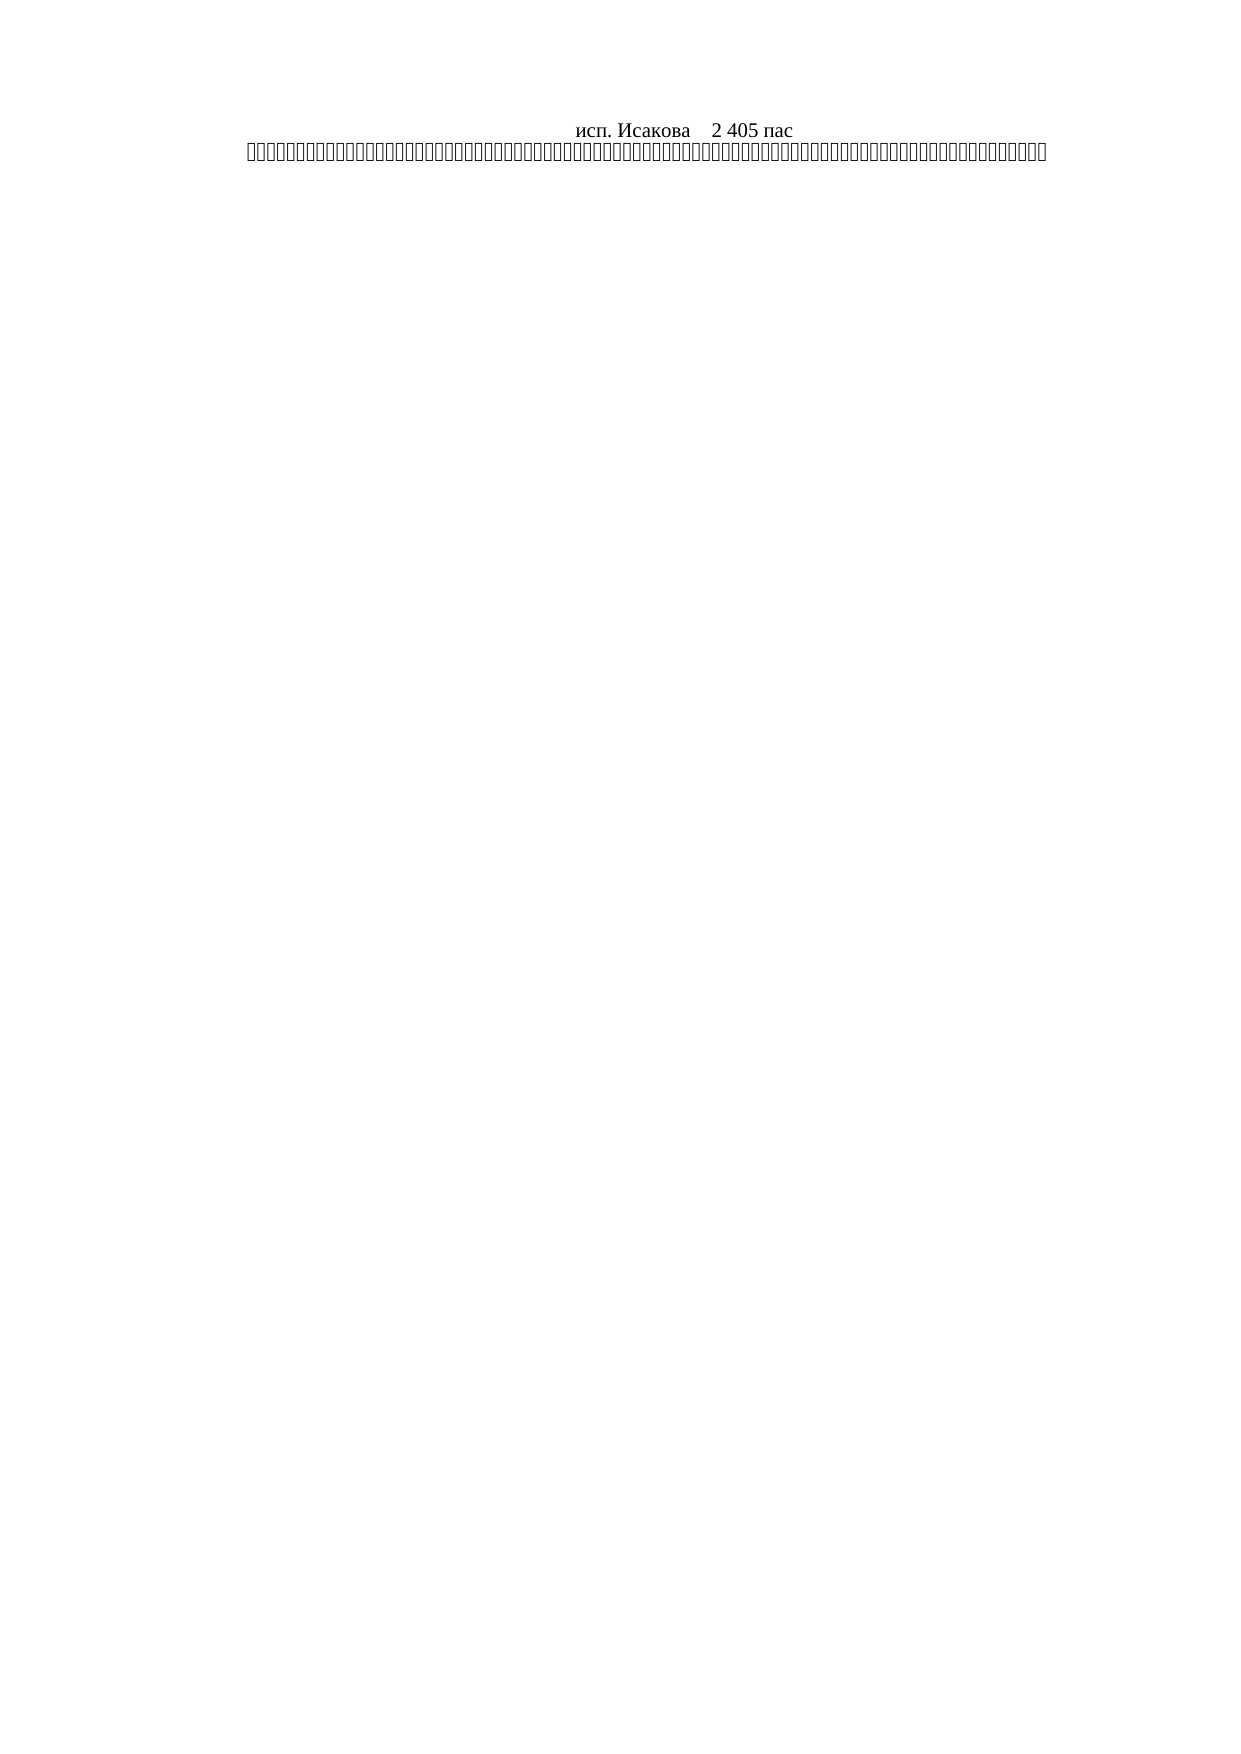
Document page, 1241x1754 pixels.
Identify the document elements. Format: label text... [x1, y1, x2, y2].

text исп. Исакова 2 405 пас  [222, 118, 1073, 167]
